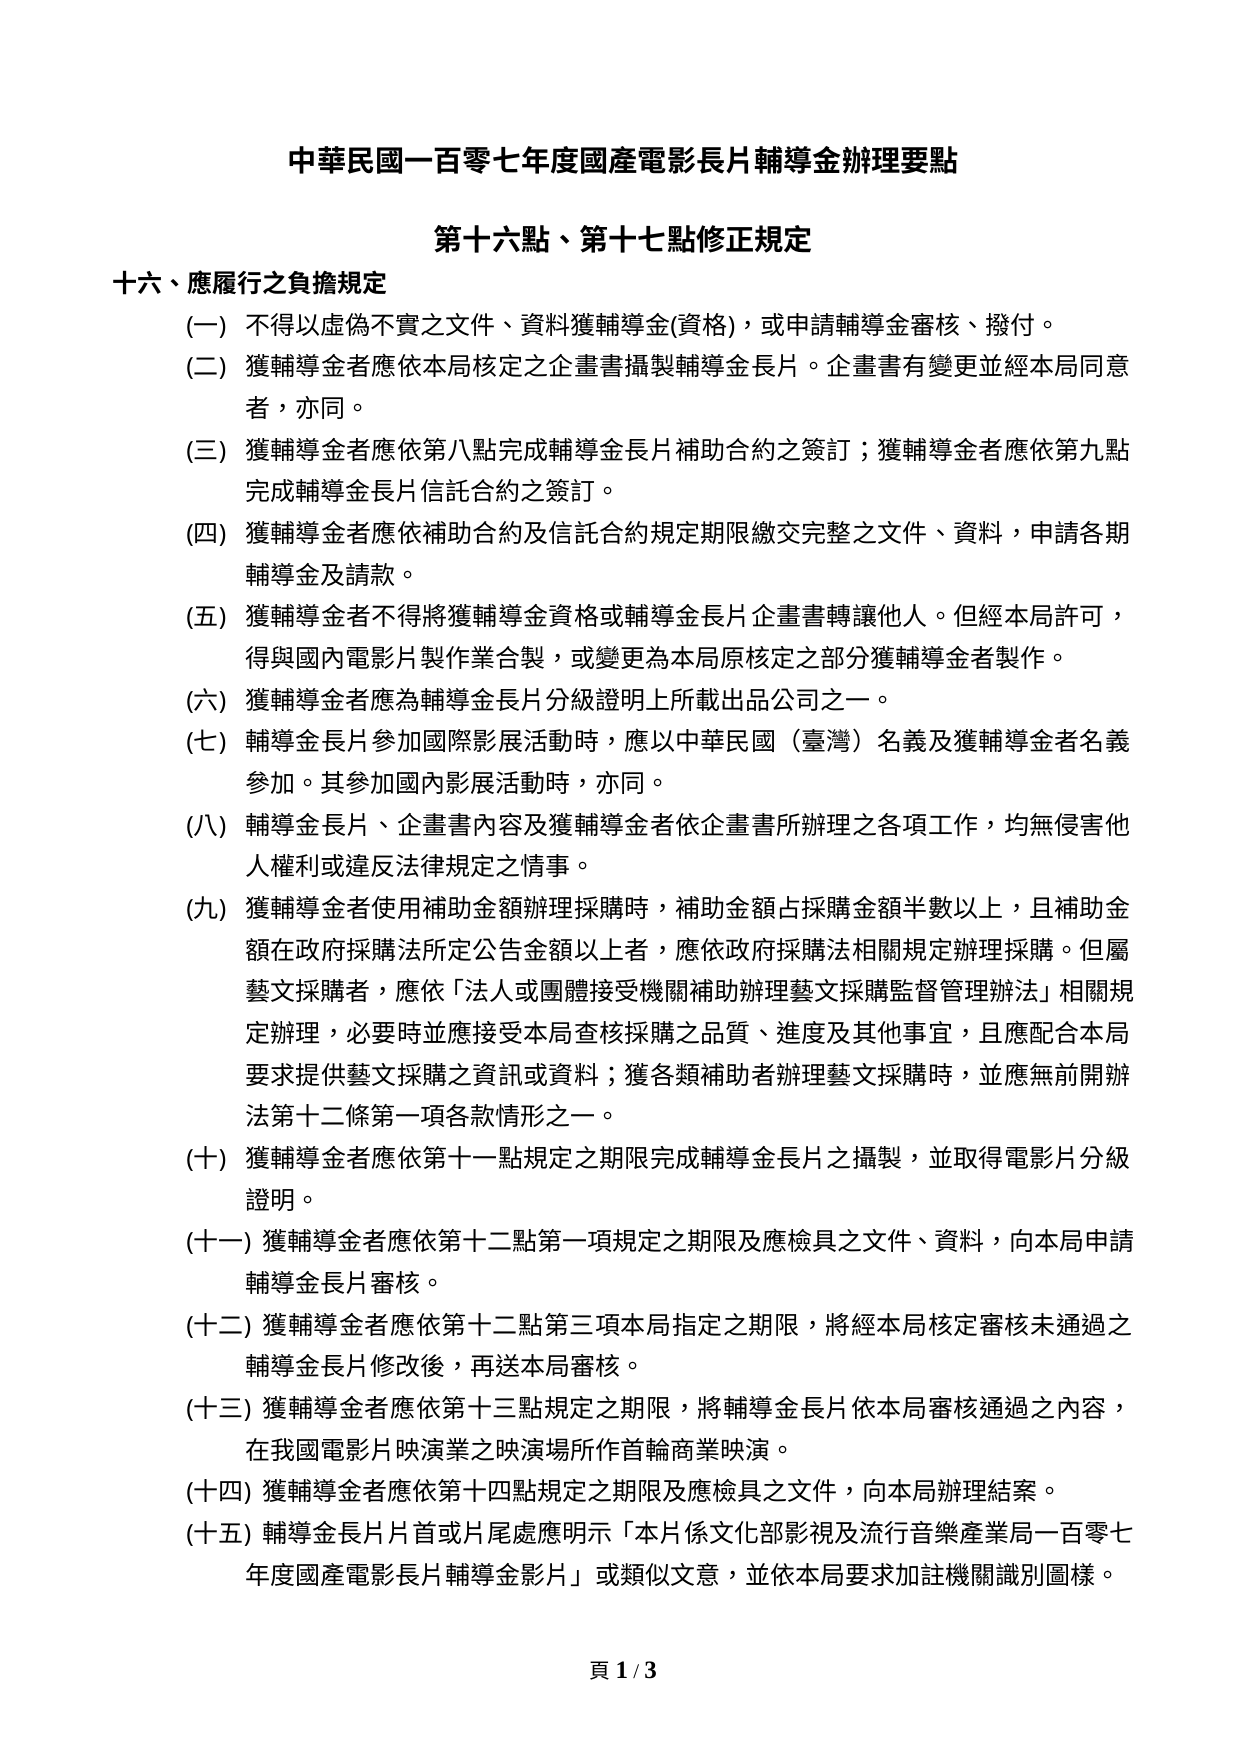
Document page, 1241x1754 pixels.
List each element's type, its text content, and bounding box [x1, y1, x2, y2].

list 輔導金長片參加國際影展活動時，應以中華民國（臺灣）名義及獲輔導金者名義參加。其參加國內影展活動時，亦同。 [186, 717, 1134, 801]
list 獲輔導金者應依補助合約及信託合約規定期限繳交完整之文件、資料，申請各期輔導金及請款。 [186, 509, 1134, 592]
list 獲輔導金者應依本局核定之企畫書攝製輔導金長片。企畫書有變更並經本局同意者，亦同。 [186, 342, 1134, 426]
subtitle 十六、應履行之負擔規定 [112, 259, 1134, 301]
list 獲輔導金者應依第十三點規定之期限，將輔導金長片依本局審核通過之內容，在我國電影片映演業之映演場所作首輪商業映演。 [186, 1384, 1134, 1467]
list 輔導金長片、企畫書內容及獲輔導金者依企畫書所辦理之各項工作，均無侵害他人權利或違反法律規定之情事。 [186, 801, 1134, 884]
list 獲輔導金者使用補助金額辦理採購時，補助金額占採購金額半數以上，且補助金額在政府採購法所定公告金額以上者，應依政府採購法相關規定辦理採購。但屬藝文採購者，應依「法人或團體接受機關補助辦理藝文採購監督管理辦法」相關規定辦理，必要時並應接受本局查核採購之品質、進度及其他事宜，且應配合本局要求提供藝文採購之資訊或資料；獲各類補助者辦理藝文採購時，並應無前開辦法第十二條第一項各款情形之一。 [186, 884, 1134, 1134]
list 不得以虛偽不實之文件、資料獲輔導金(資格)，或申請輔導金審核、撥付。 [186, 301, 1134, 342]
list 獲輔導金者應為輔導金長片分級證明上所載出品公司之一。 [186, 676, 1134, 717]
text 第十六點、第十七點修正規定 [112, 217, 1134, 259]
list 獲輔導金者應依第八點完成輔導金長片補助合約之簽訂；獲輔導金者應依第九點完成輔導金長片信託合約之簽訂。 [186, 426, 1134, 509]
list 輔導金長片片首或片尾處應明示「本片係文化部影視及流行音樂產業局一百零七年度國產電影長片輔導金影片」或類似文意，並依本局要求加註機關識別圖樣。 [186, 1509, 1134, 1592]
text 中華民國一百零七年度國產電影長片輔導金辦理要點 [112, 138, 1134, 180]
list 獲輔導金者應依第十二點第三項本局指定之期限，將經本局核定審核未通過之輔導金長片修改後，再送本局審核。 [186, 1301, 1134, 1384]
list 獲輔導金者應依第十一點規定之期限完成輔導金長片之攝製，並取得電影片分級證明。 [186, 1134, 1134, 1217]
list 獲輔導金者應依第十二點第一項規定之期限及應檢具之文件、資料，向本局申請輔導金長片審核。 [186, 1217, 1134, 1301]
list 獲輔導金者不得將獲輔導金資格或輔導金長片企畫書轉讓他人。但經本局許可，得與國內電影片製作業合製，或變更為本局原核定之部分獲輔導金者製作。 [186, 592, 1134, 676]
list 獲輔導金者應依第十四點規定之期限及應檢具之文件，向本局辦理結案。 [186, 1467, 1134, 1509]
